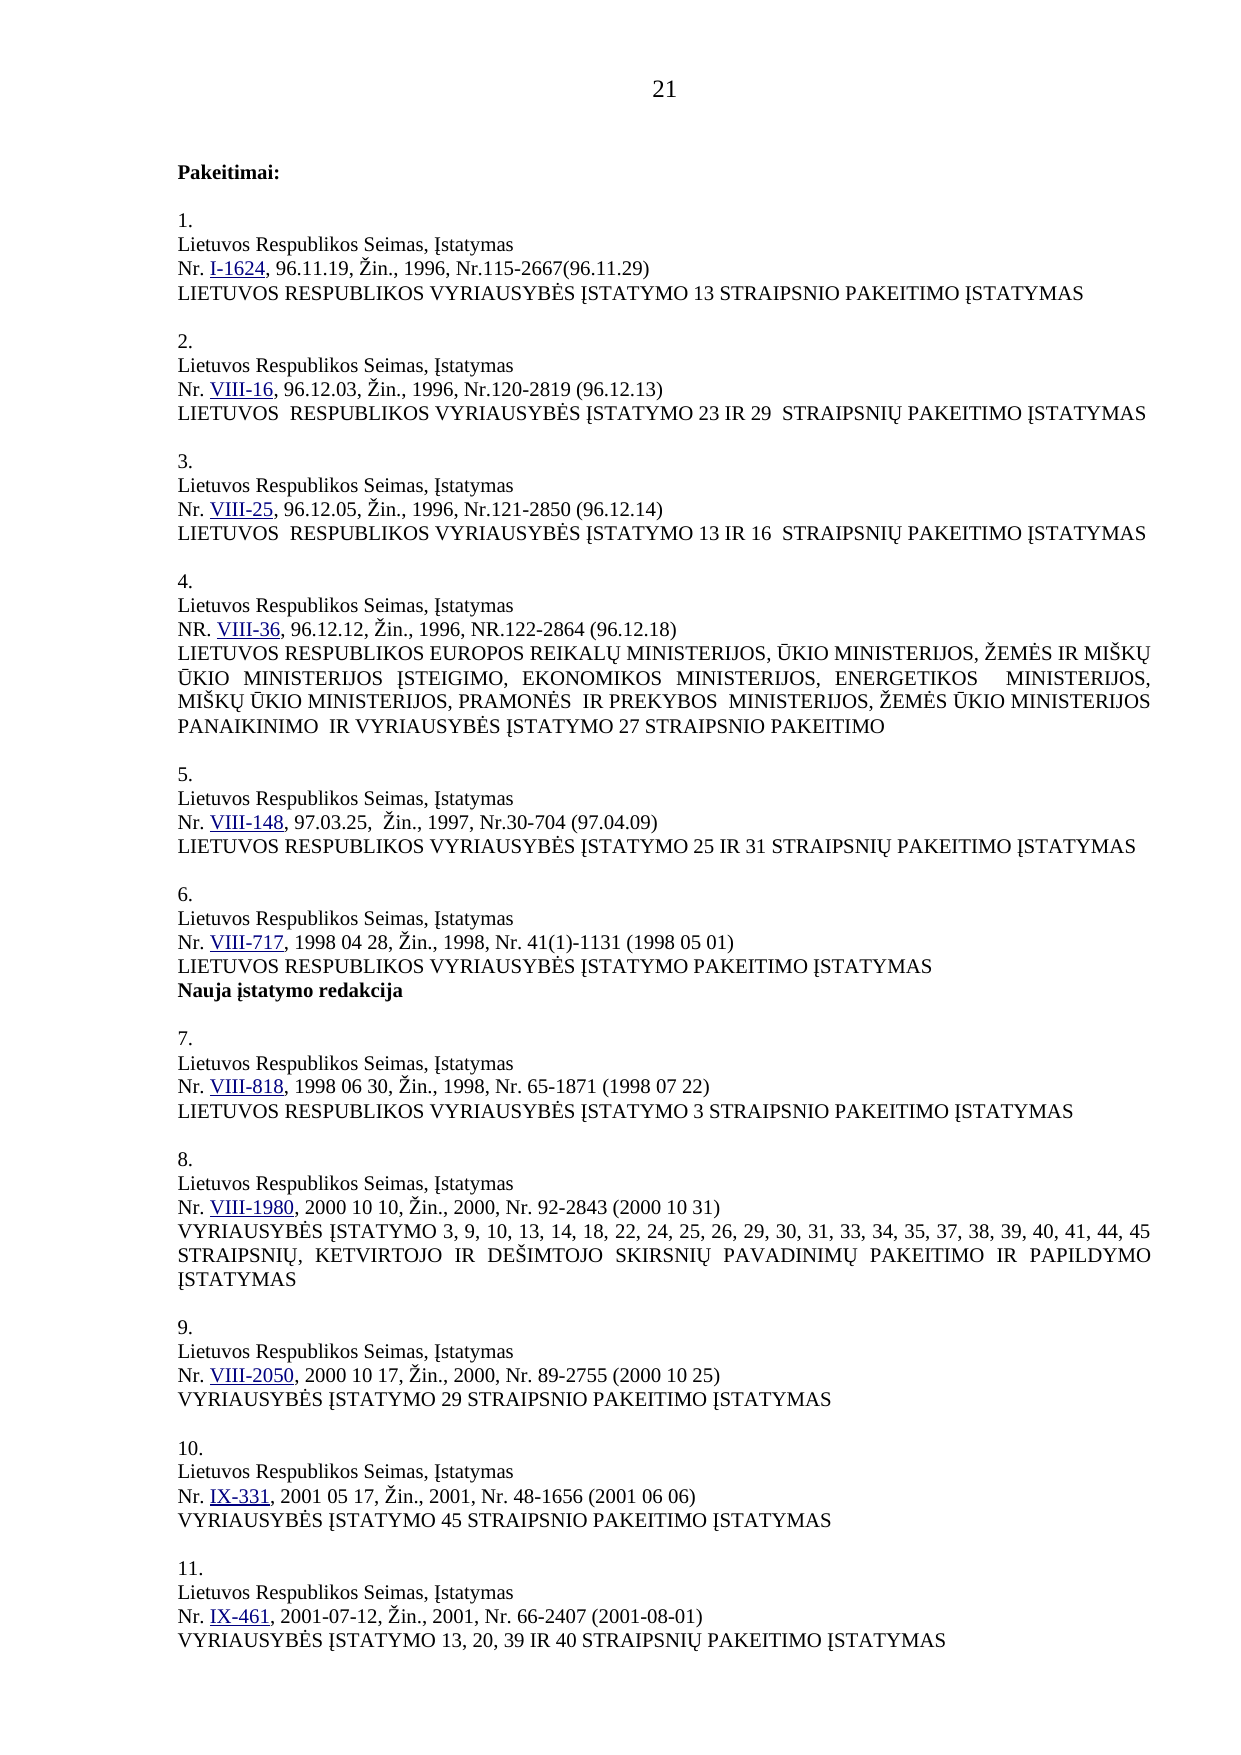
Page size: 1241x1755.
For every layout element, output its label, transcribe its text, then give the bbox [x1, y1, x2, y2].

text VYRIAUSYBĖS ĮSTATYMO 3, 9, 10, 13, 14, 18, 22, 24, 25, 26, 29, 30, 31, 33, 34, 35, 37, 38, 39, 40, 41, 44, 45 STRAIPSNIŲ, KETVIRTOJO IR DEŠIMTOJO SKIRSNIŲ PAVADINIMŲ PAKEITIMO IR PAPILDYMO ĮSTATYMAS [177, 1219, 1152, 1291]
text Nauja įstatymo redakcija [177, 978, 1152, 1002]
text Nr. IX-331, 2001 05 17, Žin., 2001, Nr. 48-1656 (2001 06 06) [177, 1483, 1152, 1508]
text Lietuvos Respublikos Seimas, Įstatymas [177, 473, 1152, 497]
text Lietuvos Respublikos Seimas, Įstatymas [177, 1459, 1152, 1483]
text 1. [177, 208, 1152, 232]
text Lietuvos Respublikos Seimas, Įstatymas [177, 1050, 1152, 1074]
text LIETUVOS RESPUBLIKOS VYRIAUSYBĖS ĮSTATYMO 13 STRAIPSNIO PAKEITIMO ĮSTATYMAS [177, 280, 1152, 304]
text Lietuvos Respublikos Seimas, Įstatymas [177, 232, 1152, 256]
text LIETUVOS RESPUBLIKOS VYRIAUSYBĖS ĮSTATYMO 23 IR 29 STRAIPSNIŲ PAKEITIMO ĮSTATYMAS [177, 401, 1152, 425]
text LIETUVOS RESPUBLIKOS VYRIAUSYBĖS ĮSTATYMO 3 STRAIPSNIO PAKEITIMO ĮSTATYMAS [177, 1098, 1152, 1123]
text 6. [177, 882, 1152, 906]
text 7. [177, 1026, 1152, 1050]
text 2. [177, 328, 1152, 353]
text 10. [177, 1435, 1152, 1459]
text LIETUVOS RESPUBLIKOS VYRIAUSYBĖS ĮSTATYMO PAKEITIMO ĮSTATYMAS [177, 954, 1152, 978]
text LIETUVOS RESPUBLIKOS VYRIAUSYBĖS ĮSTATYMO 25 IR 31 STRAIPSNIŲ PAKEITIMO ĮSTATYMAS [177, 834, 1152, 858]
text Lietuvos Respublikos Seimas, Įstatymas [177, 593, 1152, 617]
text Lietuvos Respublikos Seimas, Įstatymas [177, 906, 1152, 930]
text Nr. VIII-1980, 2000 10 10, Žin., 2000, Nr. 92-2843 (2000 10 31) [177, 1195, 1152, 1219]
text VYRIAUSYBĖS ĮSTATYMO 29 STRAIPSNIO PAKEITIMO ĮSTATYMAS [177, 1387, 1152, 1411]
text Nr. VIII-25, 96.12.05, Žin., 1996, Nr.121-2850 (96.12.14) [177, 497, 1152, 521]
text Nr. IX-461, 2001-07-12, Žin., 2001, Nr. 66-2407 (2001-08-01) [177, 1604, 1152, 1628]
text Nr. I-1624, 96.11.19, Žin., 1996, Nr.115-2667(96.11.29) [177, 256, 1152, 280]
text 4. [177, 569, 1152, 593]
text Nr. VIII-717, 1998 04 28, Žin., 1998, Nr. 41(1)-1131 (1998 05 01) [177, 930, 1152, 954]
text 3. [177, 449, 1152, 473]
text 5. [177, 762, 1152, 786]
text Lietuvos Respublikos Seimas, Įstatymas [177, 353, 1152, 377]
text Lietuvos Respublikos Seimas, Įstatymas [177, 1580, 1152, 1604]
text 11. [177, 1556, 1152, 1580]
text Pakeitimai: [177, 160, 1152, 184]
text Lietuvos Respublikos Seimas, Įstatymas [177, 1171, 1152, 1195]
text LIETUVOS RESPUBLIKOS VYRIAUSYBĖS ĮSTATYMO 13 IR 16 STRAIPSNIŲ PAKEITIMO ĮSTATYMAS [177, 521, 1152, 545]
text Nr. VIII-818, 1998 06 30, Žin., 1998, Nr. 65-1871 (1998 07 22) [177, 1074, 1152, 1098]
text NR. VIII-36, 96.12.12, Žin., 1996, NR.122-2864 (96.12.18) [177, 617, 1152, 641]
text LIETUVOS RESPUBLIKOS EUROPOS REIKALŲ MINISTERIJOS, ŪKIO MINISTERIJOS, ŽEMĖS IR MIŠKŲ ŪKIO MINISTERIJOS ĮSTEIGIMO, EKONOMIKOS MINISTERIJOS, ENERGETIKOS MINISTERIJOS, MIŠKŲ ŪKIO MINISTERIJOS, PRAMONĖS IR PREKYBOS MINISTERIJOS, ŽEMĖS ŪKIO MINISTERIJOS PANAIKINIMO IR VYRIAUSYBĖS ĮSTATYMO 27 STRAIPSNIO PAKEITIMO [177, 641, 1152, 738]
text Nr. VIII-16, 96.12.03, Žin., 1996, Nr.120-2819 (96.12.13) [177, 377, 1152, 401]
text Lietuvos Respublikos Seimas, Įstatymas [177, 1339, 1152, 1363]
text VYRIAUSYBĖS ĮSTATYMO 13, 20, 39 IR 40 STRAIPSNIŲ PAKEITIMO ĮSTATYMAS [177, 1628, 1152, 1652]
text Nr. VIII-2050, 2000 10 17, Žin., 2000, Nr. 89-2755 (2000 10 25) [177, 1363, 1152, 1387]
text VYRIAUSYBĖS ĮSTATYMO 45 STRAIPSNIO PAKEITIMO ĮSTATYMAS [177, 1508, 1152, 1532]
text Nr. VIII-148, 97.03.25, Žin., 1997, Nr.30-704 (97.04.09) [177, 810, 1152, 834]
text 8. [177, 1147, 1152, 1171]
text 9. [177, 1315, 1152, 1339]
text Lietuvos Respublikos Seimas, Įstatymas [177, 786, 1152, 810]
